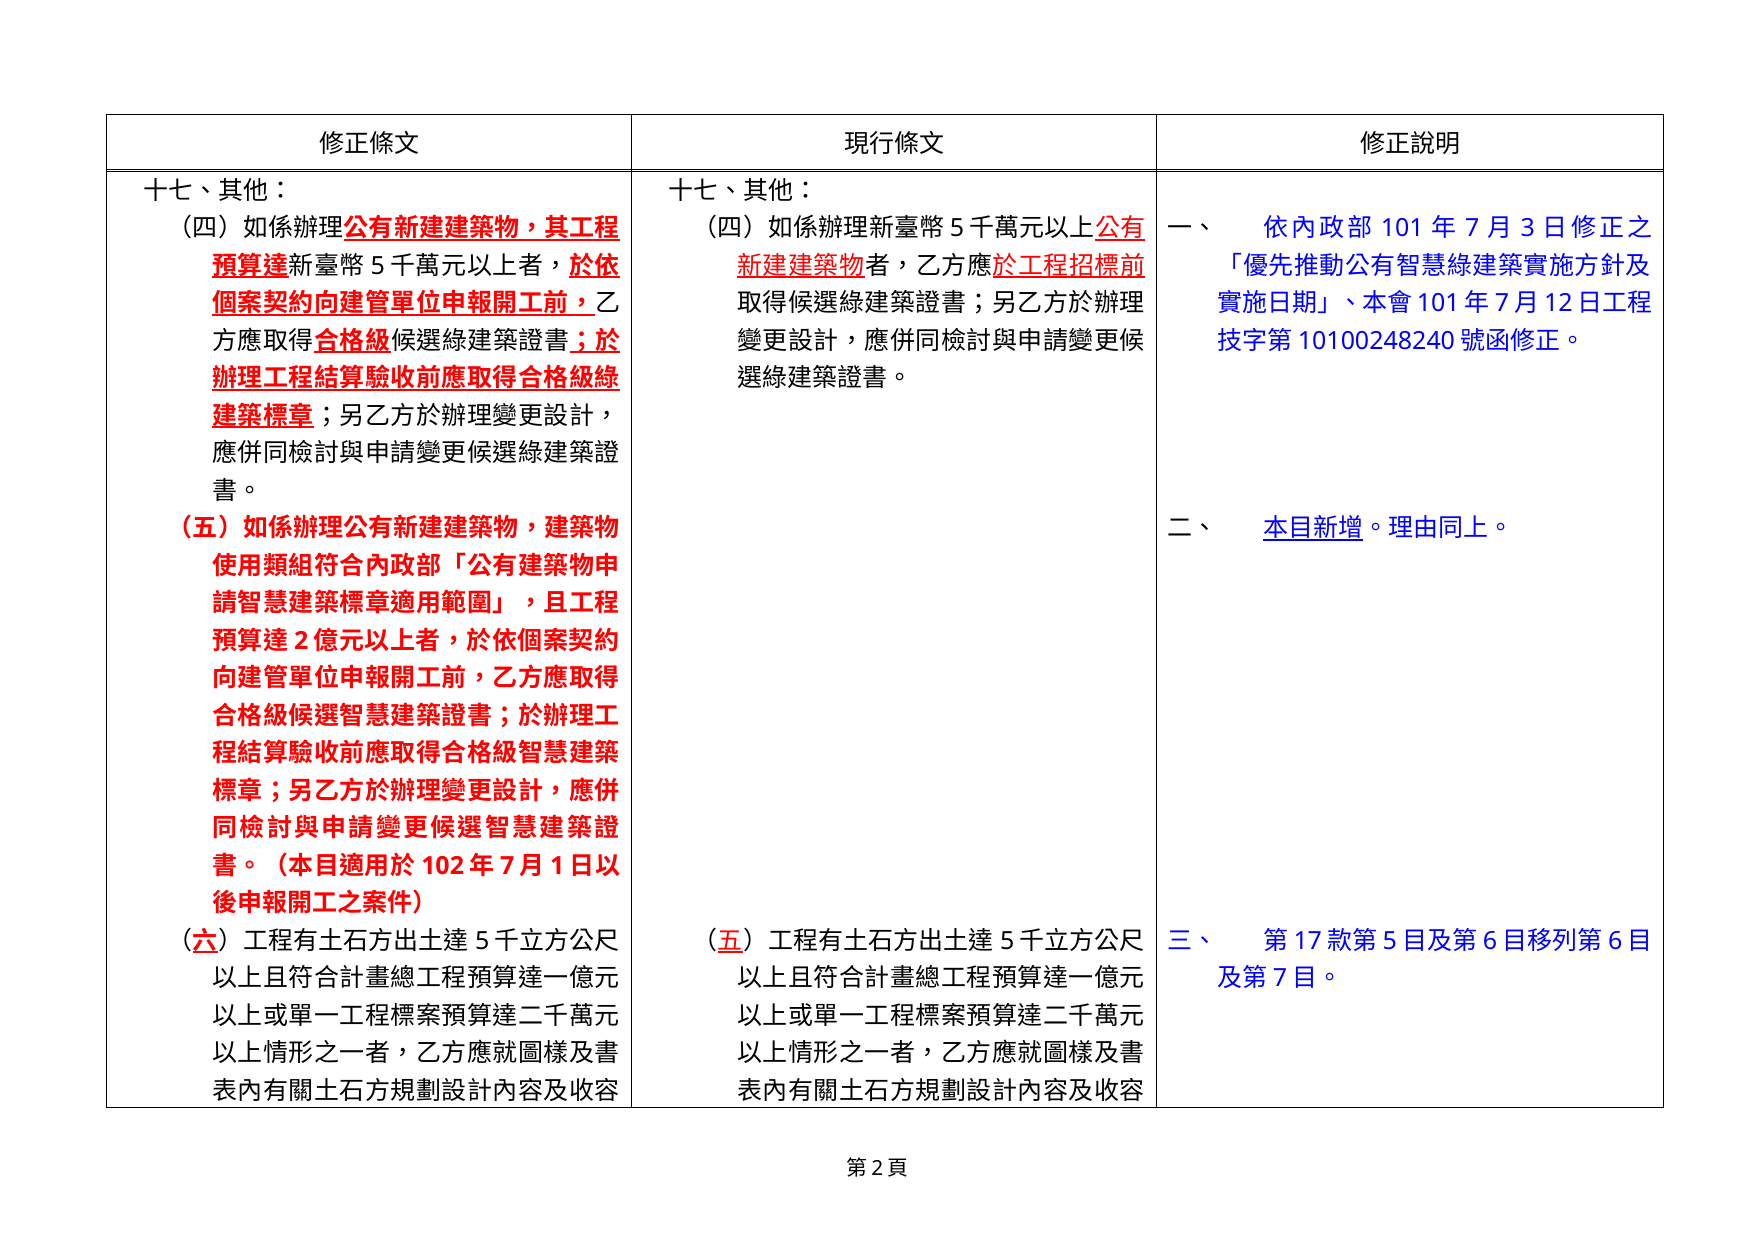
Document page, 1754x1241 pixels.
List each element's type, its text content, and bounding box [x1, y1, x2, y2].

table_cell 依內政部101年7月3日修正之「優先推動公有智慧綠建築實施方針及實施日期」、本會101年7月12日工程技字第10100248240號函修正。 本目新增。理由同上。 第17款第5目及第6目移列第6目及第7目。 [1157, 172, 1663, 1107]
table_cell 十七、其他： （四）如係辦理公有新建建築物，其工程預算達新臺幣5千萬元以上者，於依個案契約向建管單位申報開工前，乙方應取得合格級候選綠建築證書；於辦理工程結算驗收前應取得合格級綠建築標章；另乙方於辦理變更設計，應併同檢討與申請變更候選綠建築證書。 （五）如係辦理公有新建建築物，建築物使用類組符合內政部「公有建築物申請智慧建築標章適用範圍」，且工程預算達2億元以上者，於依個案契約向建管單位申報開工前，乙方應取得合格級候選智慧建築證書；於辦理工程結算驗收前應取得合格級智慧建築標章；另乙方於辦理變更設計，應併同檢討與申請變更候選智慧建築證書。（本目適用於102年7月1日以後申報開工之案件） （六）工程有土石方出土達5千立方公尺以上且符合計畫總工程預算達一億元以上或單一工程標案預算達二千萬元以上情形之一者，乙方應就圖樣及書表內有關土石方規劃設計內容及收容 [107, 172, 631, 1107]
table_header 現行條文 [632, 115, 1156, 168]
table_header 修正說明 [1157, 115, 1663, 168]
table_header 修正條文 [107, 115, 631, 168]
table_cell 十七、其他： （四）如係辦理新臺幣5千萬元以上公有新建建築物者，乙方應於工程招標前取得候選綠建築證書；另乙方於辦理變更設計，應併同檢討與申請變更候選綠建築證書。 （五）工程有土石方出土達5千立方公尺以上且符合計畫總工程預算達一億元以上或單一工程標案預算達二千萬元以上情形之一者，乙方應就圖樣及書表內有關土石方規劃設計內容及收容 [632, 172, 1156, 1107]
